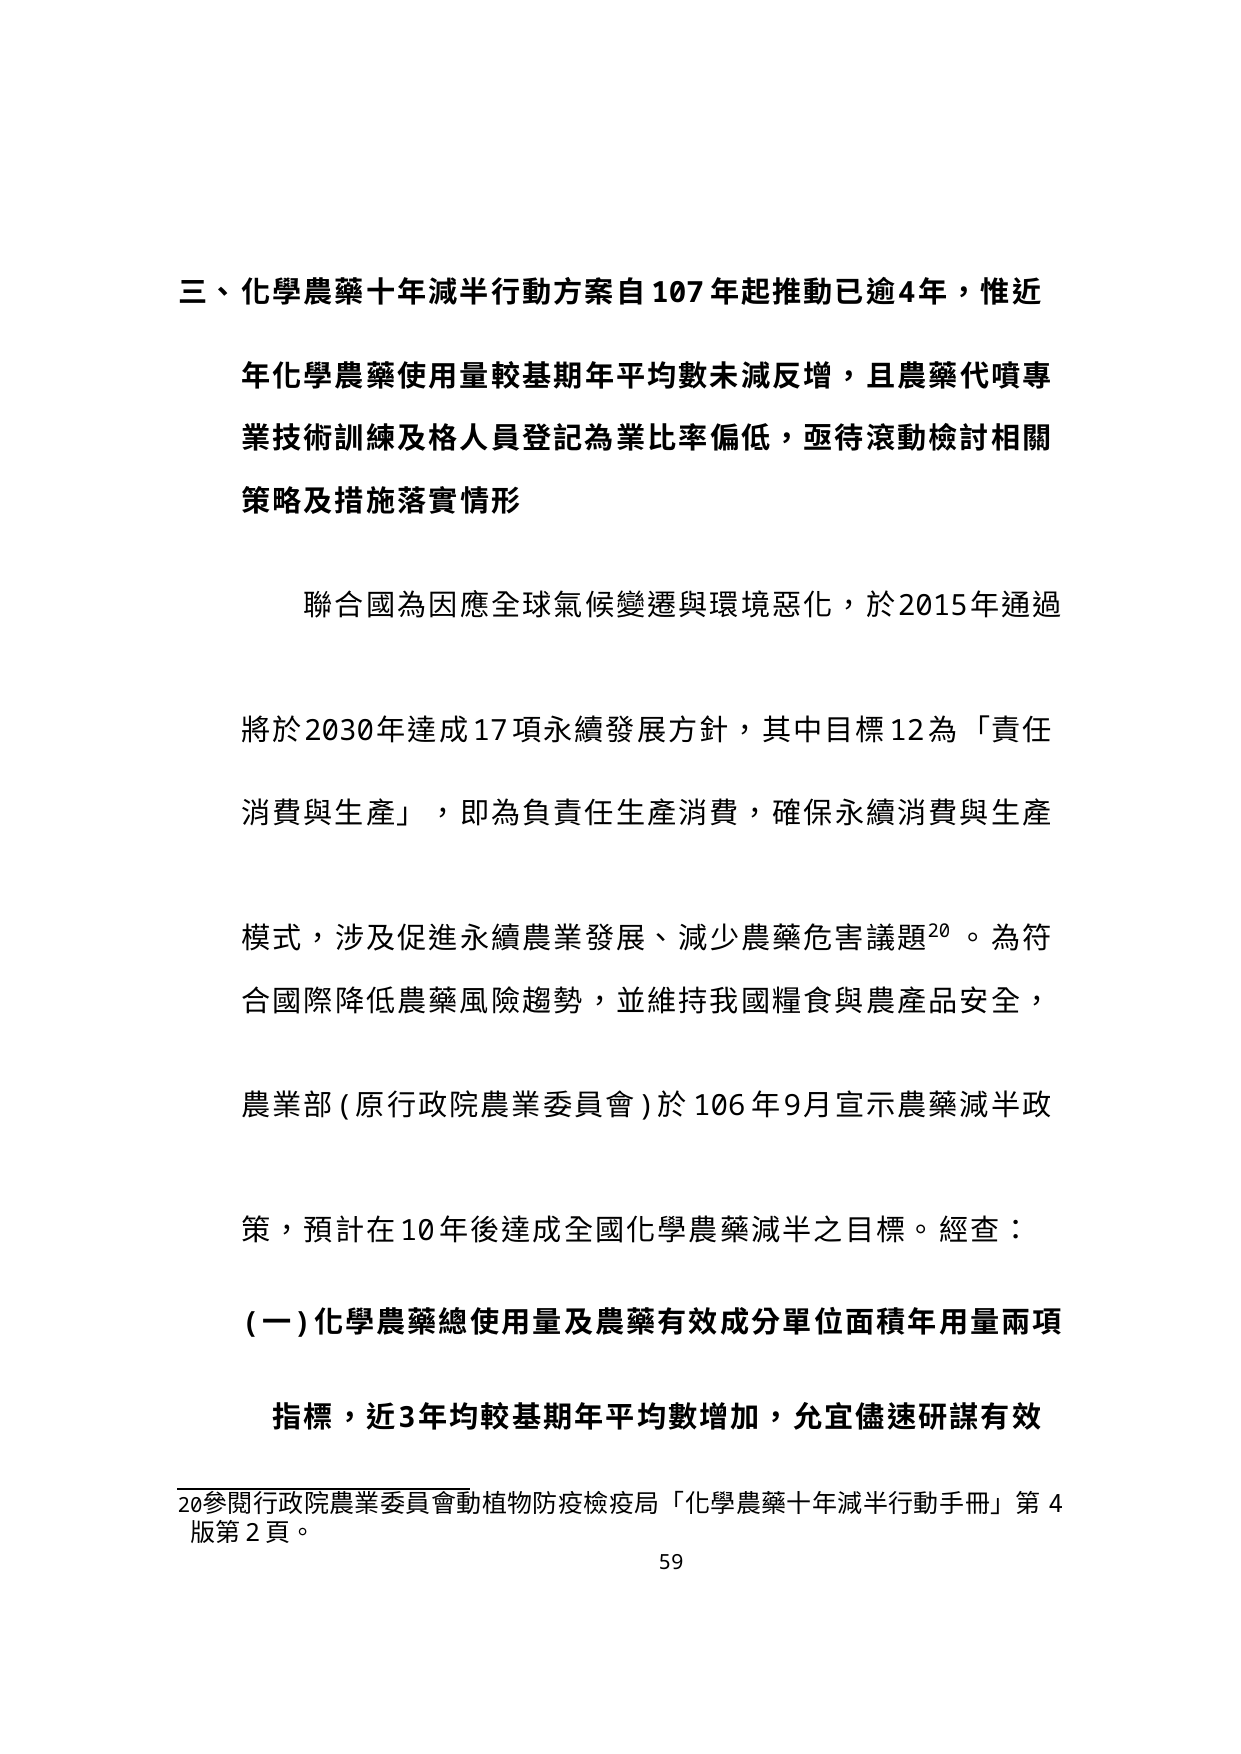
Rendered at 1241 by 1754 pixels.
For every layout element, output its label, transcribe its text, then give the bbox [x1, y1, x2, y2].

text 聯合國為因應全球氣候變遷與環境惡化，於2015年通過將於2030年達成17項永續發展方針，其中目標12為「責任消費與生產」，即為負責任生產消費，確保永續消費與生產模式，涉及促進永續農業發展、減少農藥危害議題。為符合國際降低農藥風險趨勢，並維持我國糧食與農產品安全，農業部(原行政院農業委員會)於106年9月宣示農藥減半政策，預計在10年後達成全國化學農藥減半之目標。經查： [236, 519, 1063, 1269]
text 三、化學農藥十年減半行動方案自107年起推動已逾4年，惟近年化學農藥使用量較基期年平均數未減反增，且農藥代噴專業技術訓練及格人員登記為業比率偏低，亟待滾動檢討相關策略及措施落實情形 [177, 207, 1063, 519]
text (一)化學農藥總使用量及農藥有效成分單位面積年用量兩項指標，近3年均較基期年平均數增加，允宜儘速研謀有效 [236, 1269, 1063, 1457]
text 參閱行政院農業委員會動植物防疫檢疫局「化學農藥十年減半行動手冊」第4版第2頁。 [177, 1489, 1063, 1547]
